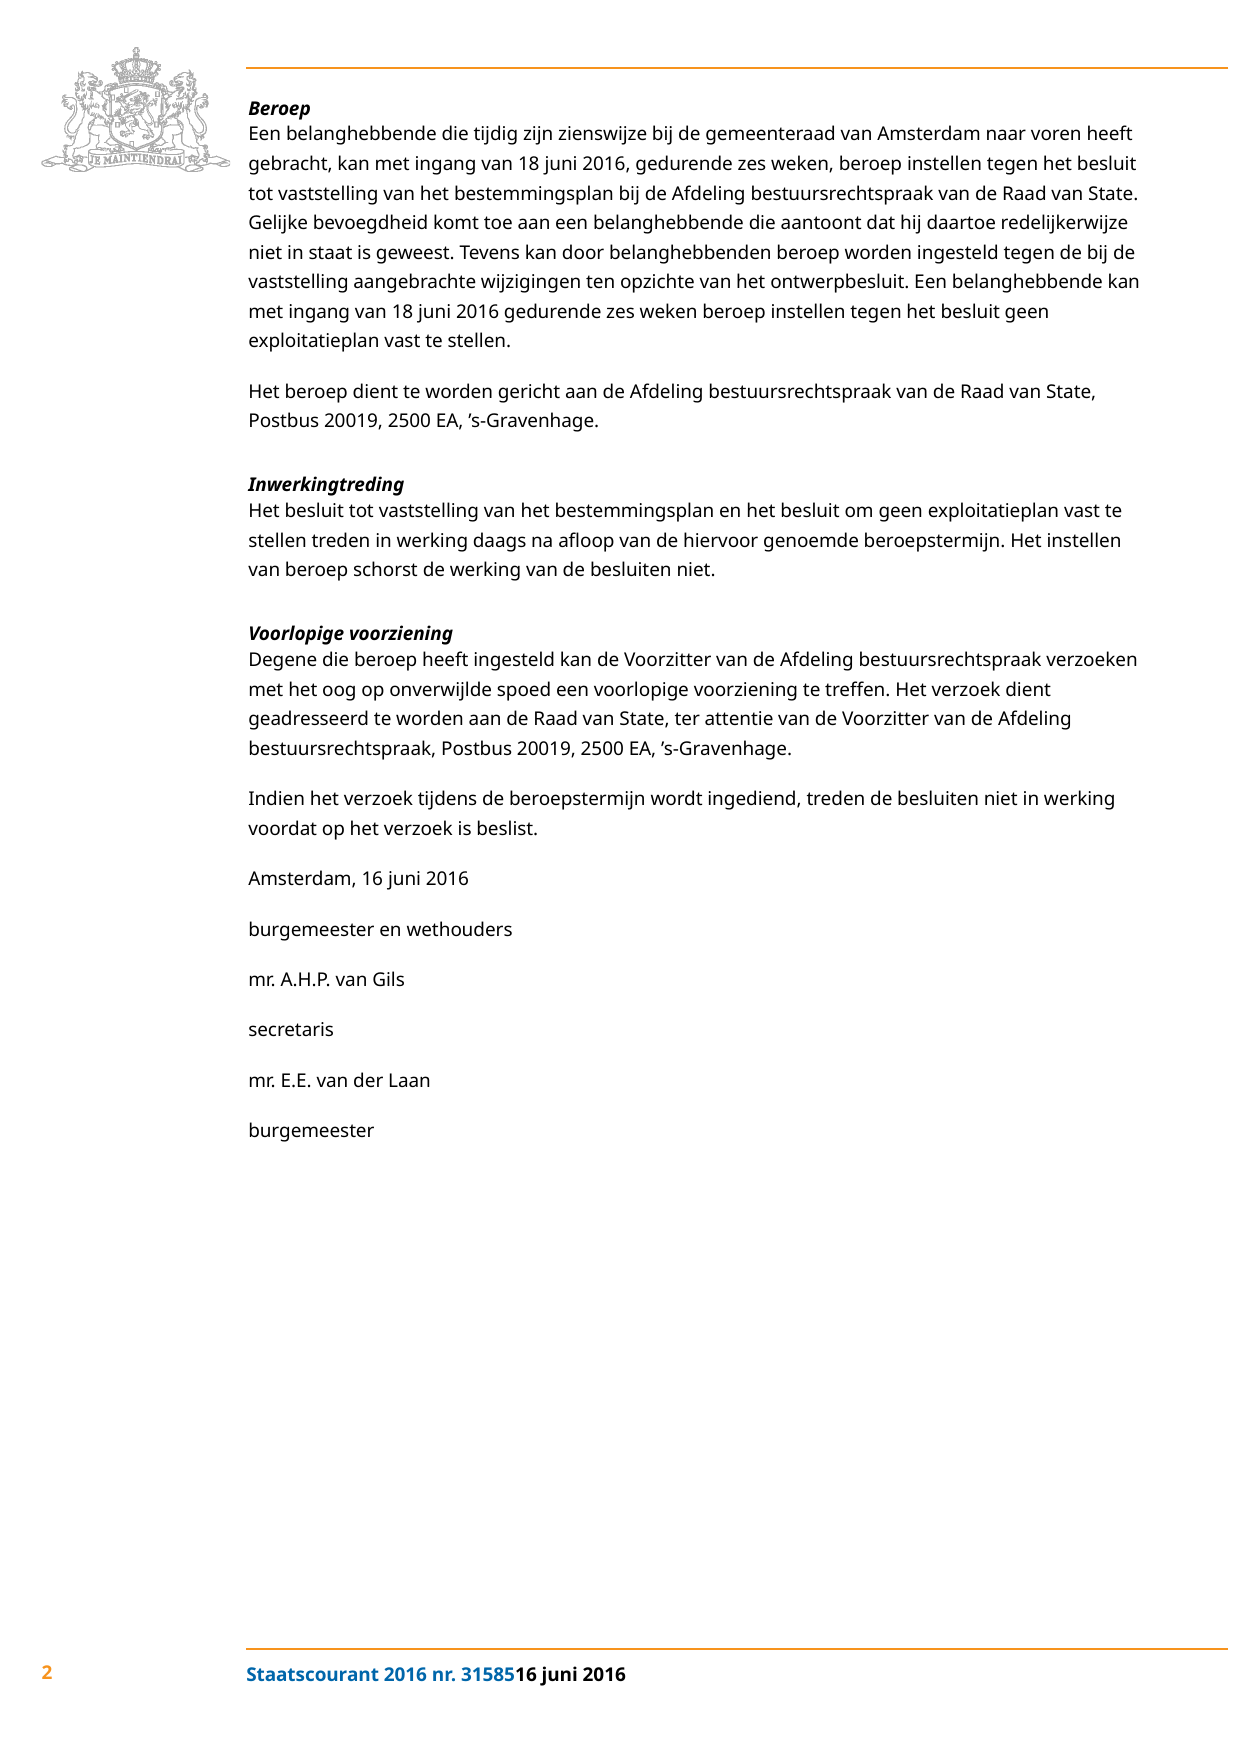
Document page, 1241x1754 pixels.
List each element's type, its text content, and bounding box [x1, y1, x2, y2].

text mr. A.H.P. van Gils [248, 966, 1152, 992]
text Een belanghebbende die tijdig zijn zienswijze bij de gemeenteraad van Amsterdam naar voren heeft gebracht, kan met ingang van 18 juni 2016, gedurende zes weken, beroep instellen tegen het besluit tot vaststelling van het bestemmingsplan bij de Afdeling bestuursrechtspraak van de Raad van State. Gelijke bevoegdheid komt toe aan een belanghebbende die aantoont dat hij daartoe redelijkerwijze niet in staat is geweest. Tevens kan door belanghebbenden beroep worden ingesteld tegen de bij de vaststelling aangebrachte wijzigingen ten opzichte van het ontwerpbesluit. Een belanghebbende kan met ingang van 18 juni 2016 gedurende zes weken beroep instellen tegen het besluit geen exploitatieplan vast te stellen. [248, 121, 1152, 353]
text Indien het verzoek tijdens de beroepstermijn wordt ingediend, treden de besluiten niet in werking voordat op het verzoek is beslist. [248, 785, 1152, 841]
text Het beroep dient te worden gericht aan de Afdeling bestuursrechtspraak van de Raad van State, Postbus 20019, 2500 EA, ’s-Gravenhage. [248, 378, 1152, 433]
text Amsterdam, 16 juni 2016 [248, 865, 1152, 891]
text Degene die beroep heeft ingesteld kan de Voorzitter van de Afdeling bestuursrechtspraak verzoeken met het oog op onverwijlde spoed een voorlopige voorziening te treffen. Het verzoek dient geadresseerd te worden aan de Raad van State, ter attentie van de Voorzitter van de Afdeling bestuursrechtspraak, Postbus 20019, 2500 EA, ’s-Gravenhage. [248, 646, 1152, 761]
text mr. E.E. van der Laan [248, 1067, 1152, 1093]
text Het besluit tot vaststelling van het bestemmingsplan en het besluit om geen exploitatieplan vast te stellen treden in werking daags na afloop van de hiervoor genoemde beroepstermijn. Het instellen van beroep schorst de werking van de besluiten niet. [248, 497, 1152, 582]
text Inwerkingtreding [248, 472, 1152, 497]
text Beroep [248, 95, 1152, 121]
text secretaris [248, 1017, 1152, 1042]
text Voorlopige voorziening [248, 620, 1152, 646]
text burgemeester en wethouders [248, 916, 1152, 941]
text burgemeester [248, 1117, 1152, 1143]
picture [41, 47, 231, 172]
